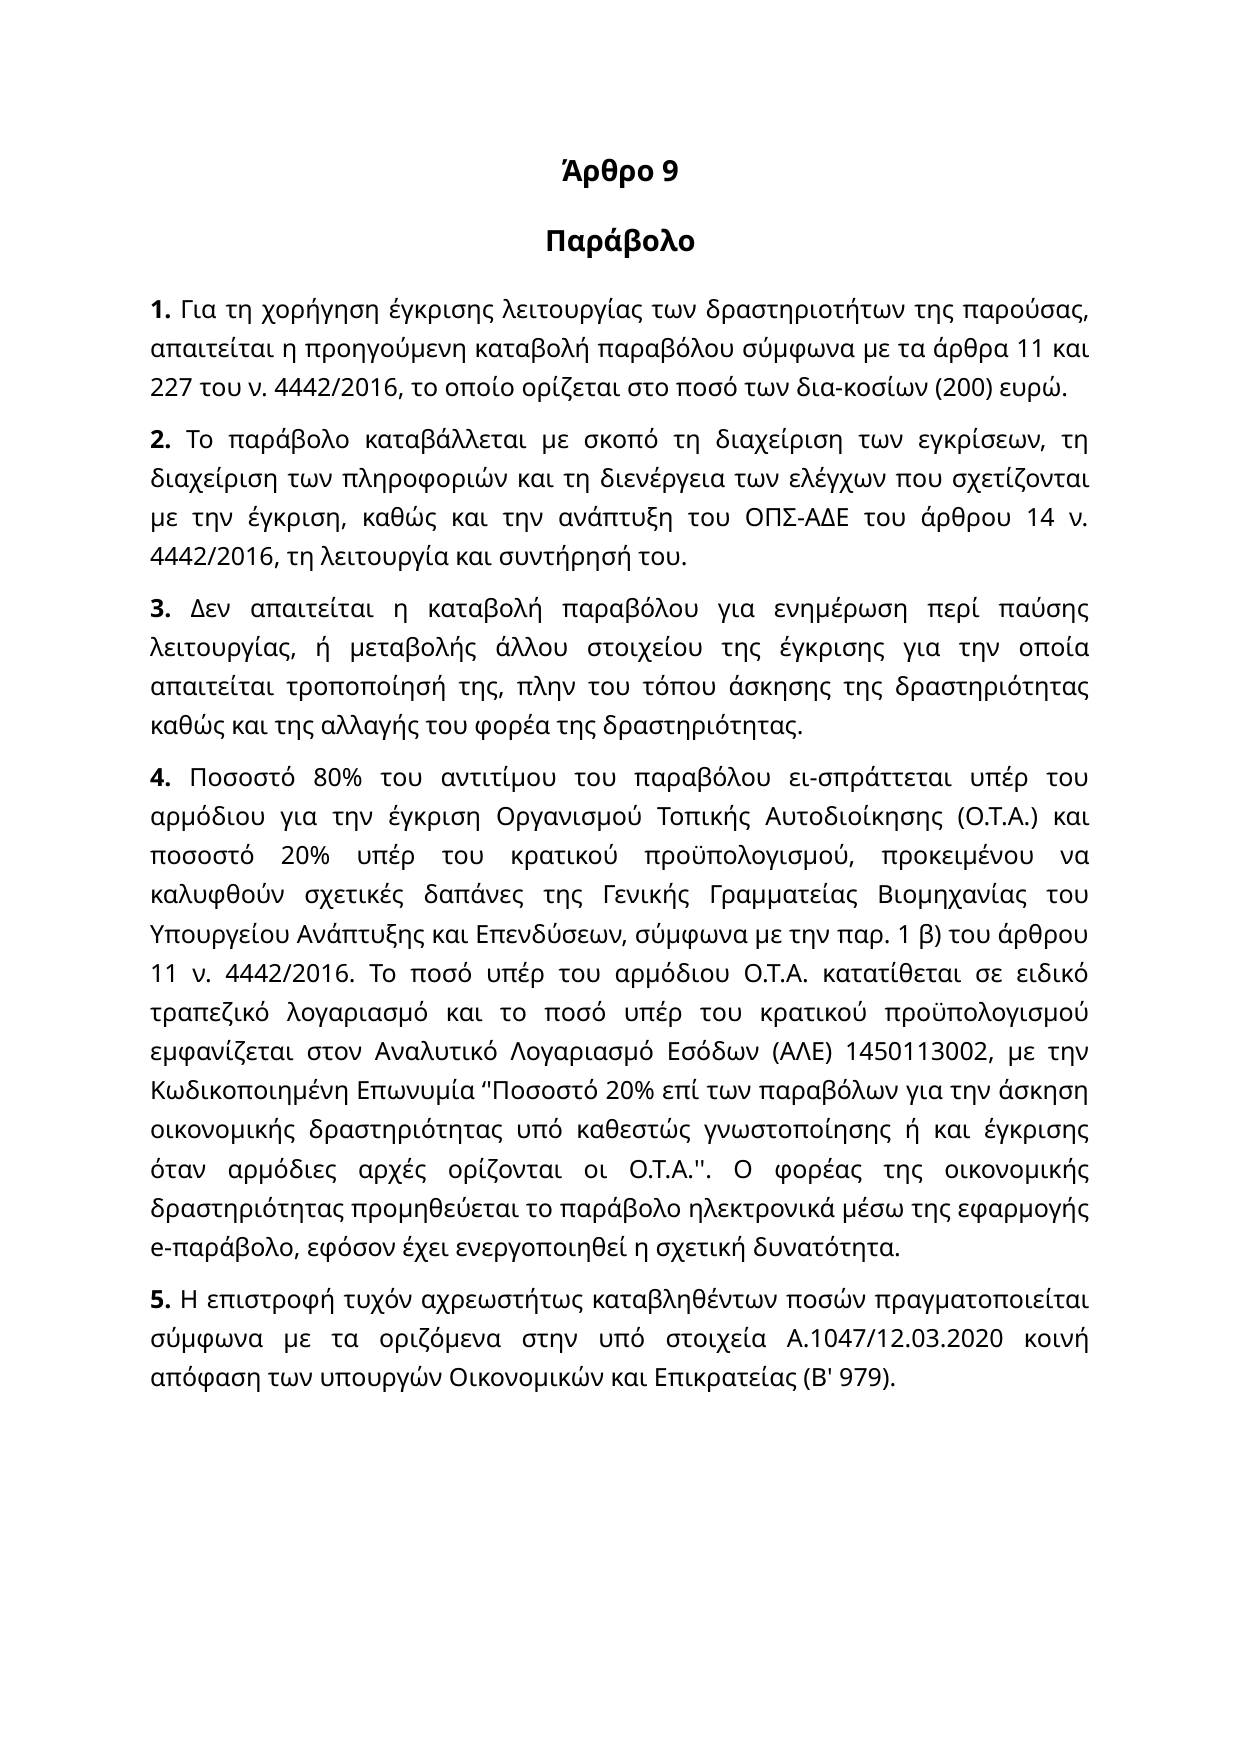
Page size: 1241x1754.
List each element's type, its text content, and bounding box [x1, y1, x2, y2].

text 2. Το παράβολο καταβάλλεται με σκοπό τη διαχείριση των εγκρίσεων, τη διαχείριση των πληροφοριών και τη διενέργεια των ελέγχων που σχετίζονται με την έγκριση, καθώς και την ανάπτυξη του ΟΠΣ-ΑΔΕ του άρθρου 14 ν. 4442/2016, τη λειτουργία και συντήρησή του. [150, 421, 1090, 573]
text 5. Η επιστροφή τυχόν αχρεωστήτως καταβληθέντων ποσών πραγματοποιείται σύμφωνα με τα οριζόμενα στην υπό στοιχεία Α.1047/12.03.2020 κοινή απόφαση των υπουργών Οικονομικών και Επικρατείας (Β' 979). [150, 1281, 1090, 1394]
text 3. Δεν απαιτείται η καταβολή παραβόλου για ενημέρωση περί παύσης λειτουργίας, ή μεταβολής άλλου στοιχείου της έγκρισης για την οποία απαιτείται τροποποίησή της, πλην του τόπου άσκησης της δραστηριότητας καθώς και της αλλαγής του φορέα της δραστηριότητας. [150, 590, 1090, 742]
subtitle Άρθρο 9 [150, 150, 1090, 190]
subtitle Παράβολο [150, 221, 1090, 260]
text 1. Για τη χορήγηση έγκρισης λειτουργίας των δραστηριοτήτων της παρούσας, απαιτείται η προηγούμενη καταβολή παραβόλου σύμφωνα με τα άρθρα 11 και 227 του ν. 4442/2016, το οποίο ορίζεται στο ποσό των δια-κοσίων (200) ευρώ. [150, 291, 1090, 404]
text 4. Ποσοστό 80% του αντιτίμου του παραβόλου ει-σπράττεται υπέρ του αρμόδιου για την έγκριση Οργανισμού Τοπικής Αυτοδιοίκησης (Ο.Τ.Α.) και ποσοστό 20% υπέρ του κρατικού προϋπολογισμού, προκειμένου να καλυφθούν σχετικές δαπάνες της Γενικής Γραμματείας Βιομηχανίας του Υπουργείου Ανάπτυξης και Επενδύσεων, σύμφωνα με την παρ. 1 β) του άρθρου 11 ν. 4442/2016. Το ποσό υπέρ του αρμόδιου Ο.Τ.Α. κατατίθεται σε ειδικό τραπεζικό λογαριασμό και το ποσό υπέρ του κρατικού προϋπολογισμού εμφανίζεται στον Αναλυτικό Λογαριασμό Εσόδων (ΑΛΕ) 1450113002, με την Κωδικοποιημένη Επωνυμία ‘'Ποσοστό 20% επί των παραβόλων για την άσκηση οικονομικής δραστηριότητας υπό καθεστώς γνωστοποίησης ή και έγκρισης όταν αρμόδιες αρχές ορίζονται οι Ο.Τ.Α.''. Ο φορέας της οικονομικής δραστηριότητας προμηθεύεται το παράβολο ηλεκτρονικά μέσω της εφαρμογής e-παράβολο, εφόσον έχει ενεργοποιηθεί η σχετική δυνατότητα. [150, 759, 1090, 1264]
